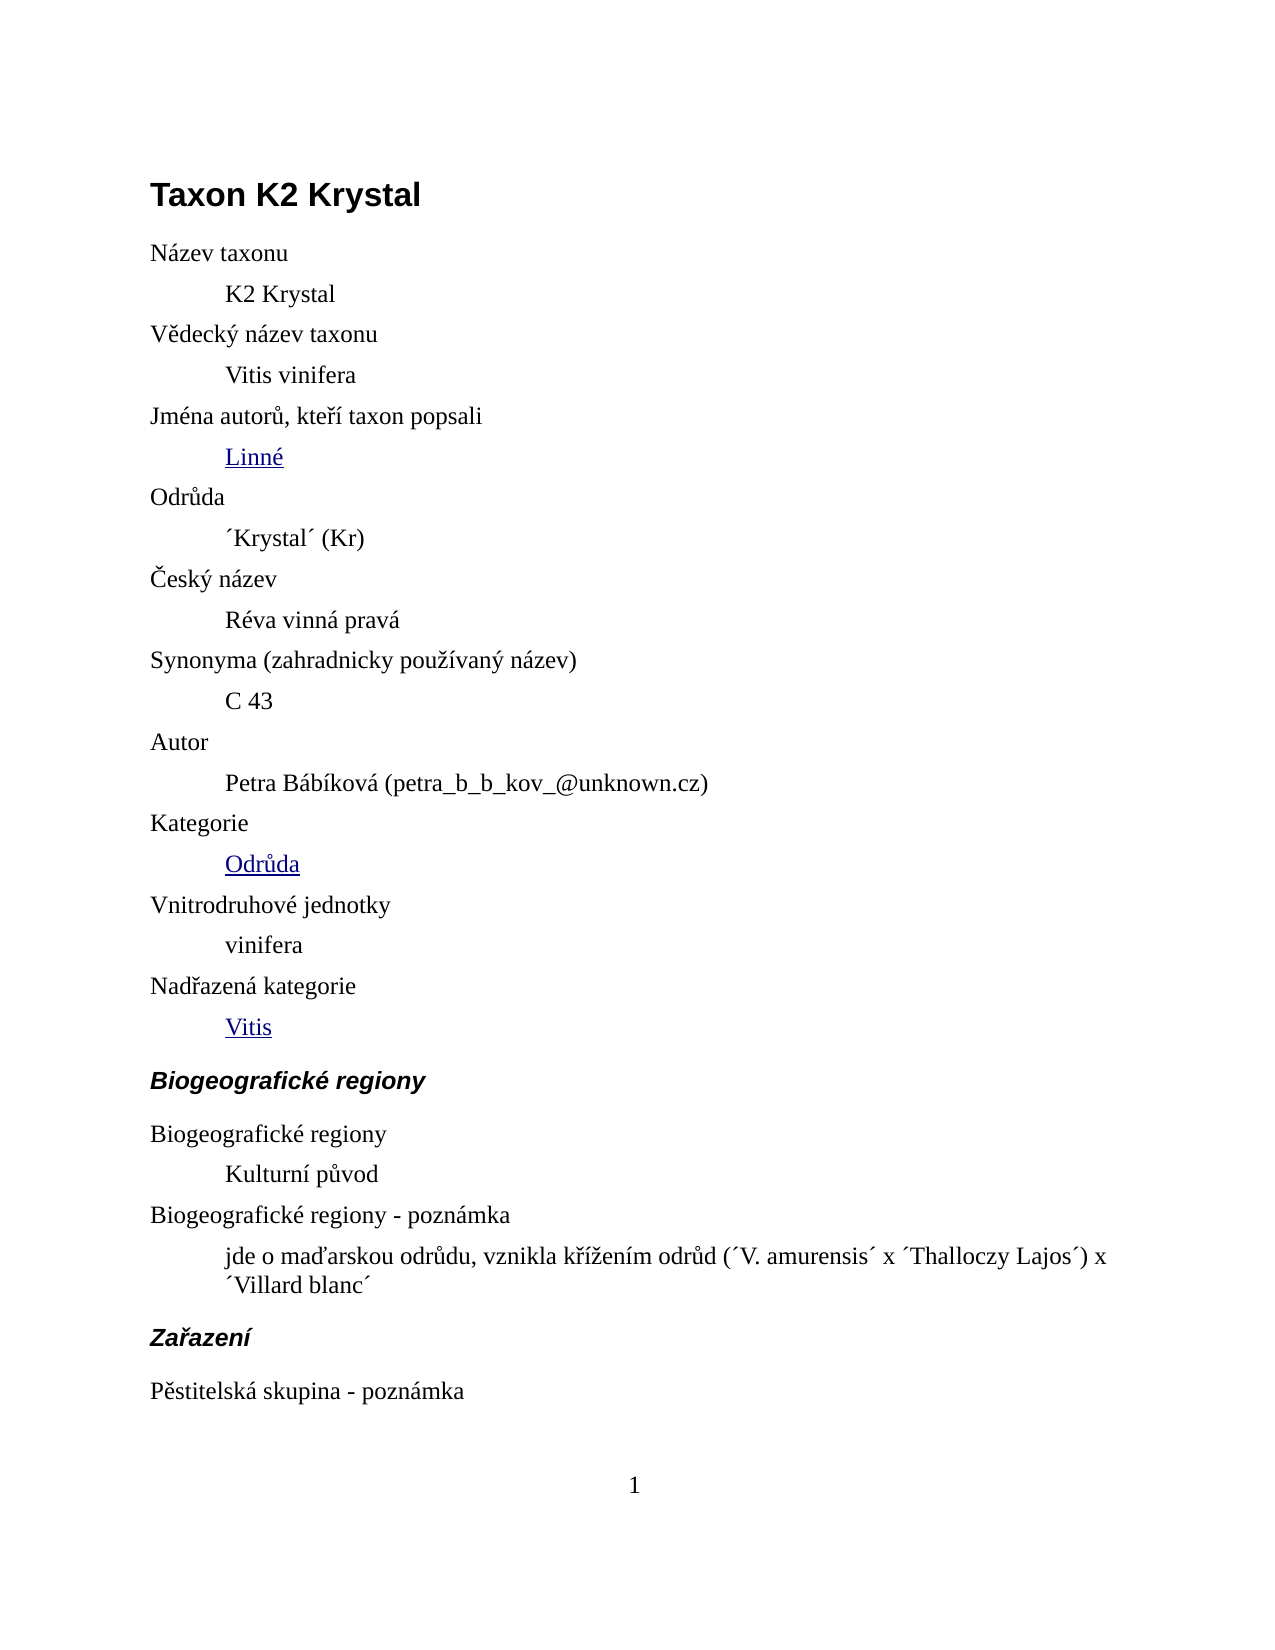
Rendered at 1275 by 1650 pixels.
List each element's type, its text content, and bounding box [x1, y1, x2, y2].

subtitle Zařazení [150, 1323, 1125, 1352]
text Název taxonu [150, 238, 1125, 267]
text Kategorie [150, 808, 1125, 837]
text Vitis [225, 1012, 1125, 1041]
text Jména autorů, kteří taxon popsali [150, 401, 1125, 430]
text C 43 [225, 686, 1125, 715]
text Vitis vinifera [225, 360, 1125, 389]
text Český název [150, 564, 1125, 593]
text Vnitrodruhové jednotky [150, 890, 1125, 918]
text vinifera [225, 931, 1125, 959]
text Petra Bábíková (petra_b_b_kov_@unknown.cz) [225, 768, 1125, 796]
text Pěstitelská skupina - poznámka [150, 1376, 1125, 1405]
text Biogeografické regiony - poznámka [150, 1200, 1125, 1229]
text jde o maďarskou odrůdu, vznikla křížením odrůd (´V. amurensis´ x ´Thalloczy Lajos´) x ´Villard blanc´ [225, 1241, 1125, 1298]
text Vědecký název taxonu [150, 319, 1125, 348]
text Odrůda [225, 849, 1125, 878]
text Réva vinná pravá [225, 605, 1125, 633]
text Autor [150, 727, 1125, 756]
subtitle Taxon K2 Krystal [150, 175, 1125, 214]
text ´Krystal´ (Kr) [225, 523, 1125, 552]
text Linné [225, 442, 1125, 471]
text Synonyma (zahradnicky používaný název) [150, 645, 1125, 674]
text Biogeografické regiony [150, 1119, 1125, 1147]
subtitle Biogeografické regiony [150, 1066, 1125, 1094]
text Nadřazená kategorie [150, 971, 1125, 1000]
text Kulturní původ [225, 1159, 1125, 1188]
text K2 Krystal [225, 279, 1125, 308]
text Odrůda [150, 482, 1125, 511]
